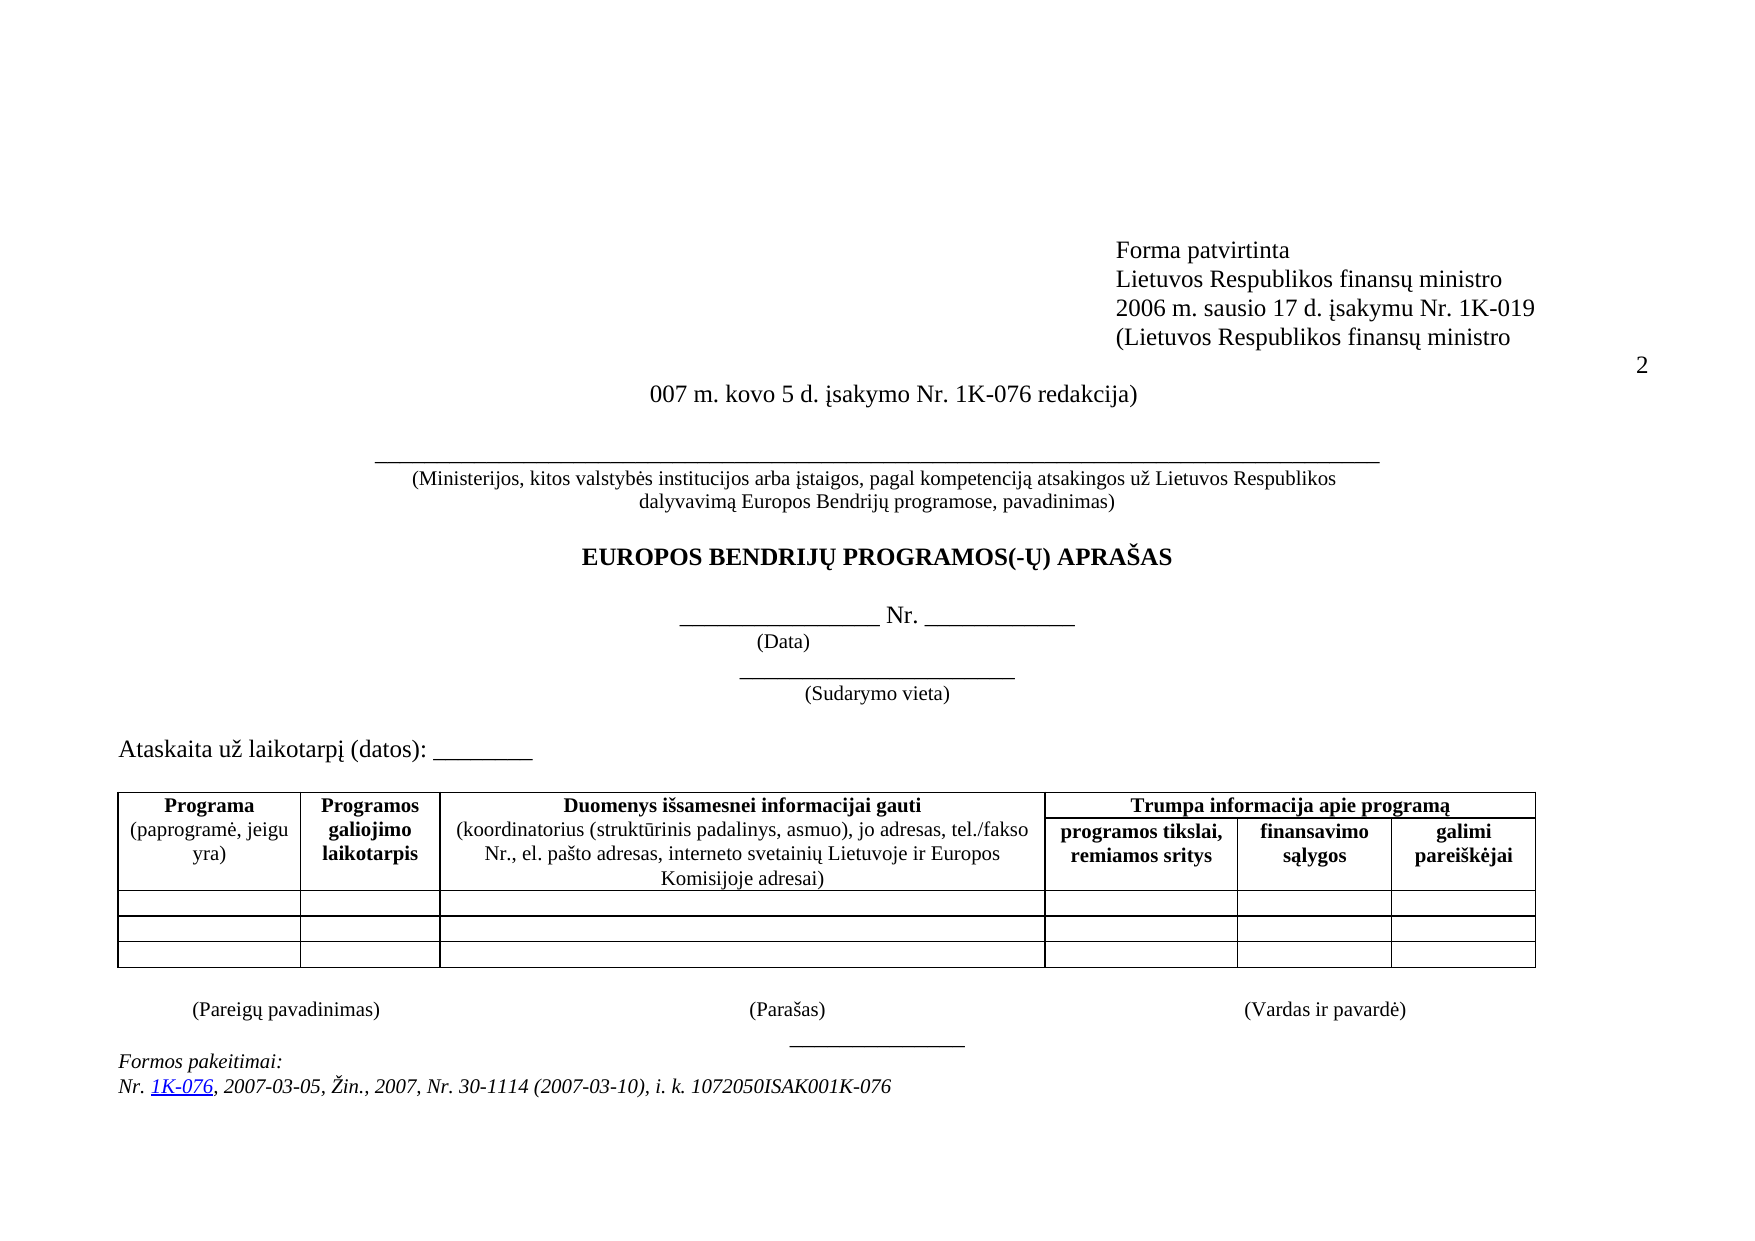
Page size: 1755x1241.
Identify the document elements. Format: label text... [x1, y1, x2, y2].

table_cell [1238, 942, 1391, 966]
text ______________ [118, 1021, 1636, 1049]
table_cell [119, 917, 300, 941]
table_header Programos galiojimo laikotarpis [301, 793, 439, 889]
table_cell [1046, 917, 1237, 941]
text ______________________ [118, 653, 1636, 681]
table_cell [1392, 942, 1535, 966]
table_header Trumpa informacija apie programą [1046, 793, 1535, 817]
table_cell [301, 891, 439, 915]
table_cell [1392, 891, 1535, 915]
table_cell [1046, 891, 1237, 915]
table_header Duomenys išsamesnei informacijai gauti (koordinatorius (struktūrinis padalinys, asmuo), jo adresas, tel./fakso Nr., el. pašto adresas, interneto svetainių Lietuvoje ir Europos Komisijoje adresai) [441, 793, 1044, 889]
table_cell [1046, 942, 1237, 966]
text 2006 m. sausio 17 d. įsakymu Nr. 1K-019 [118, 293, 1636, 322]
text EUROPOS BENDRIJŲ PROGRAMOS(-Ų) APRAŠAS [118, 542, 1636, 571]
table_cell finansavimo sąlygos [1238, 819, 1391, 889]
text (Pareigų pavadinimas) (Parašas) (Vardas ir pavardė) [118, 997, 1636, 1021]
table_cell [441, 891, 1044, 915]
table_cell [301, 917, 439, 941]
text Formos pakeitimai: [118, 1049, 1636, 1073]
text (Ministerijos, kitos valstybės institucijos arba įstaigos, pagal kompetenciją atsakingos už Lietuvos Respublikos [118, 465, 1636, 489]
table_cell [1392, 917, 1535, 941]
table_cell galimi pareiškėjai [1392, 819, 1535, 889]
table_cell [1238, 917, 1391, 941]
text (Lietuvos Respublikos finansų ministro [118, 322, 1636, 350]
text (Data) [118, 628, 1636, 653]
text (Sudarymo vieta) [118, 681, 1636, 705]
text 2007 m. kovo 5 d. įsakymo Nr. 1K-076 redakcija) [649, 350, 1636, 408]
table_cell programos tikslai, remiamos sritys [1046, 819, 1237, 889]
text Lietuvos Respublikos finansų ministro [118, 264, 1636, 293]
text dalyvavimą Europos Bendrijų programose, pavadinimas) [118, 489, 1636, 513]
text Ataskaita už laikotarpį (datos): [118, 734, 1636, 763]
text Nr. 1K-076, 2007-03-05, Žin., 2007, Nr. 30-1114 (2007-03-10), i. k. 1072050ISAK001K-076 [118, 1073, 1636, 1098]
table_cell [441, 942, 1044, 966]
text Forma patvirtinta [118, 235, 1636, 264]
table_cell [1238, 891, 1391, 915]
table_cell [301, 942, 439, 966]
table_header Programa (paprogramė, jeigu yra) [119, 793, 300, 889]
table_cell [119, 891, 300, 915]
text ________________ Nr. ____________ [118, 600, 1636, 628]
table_cell [441, 917, 1044, 941]
table_cell [119, 942, 300, 966]
